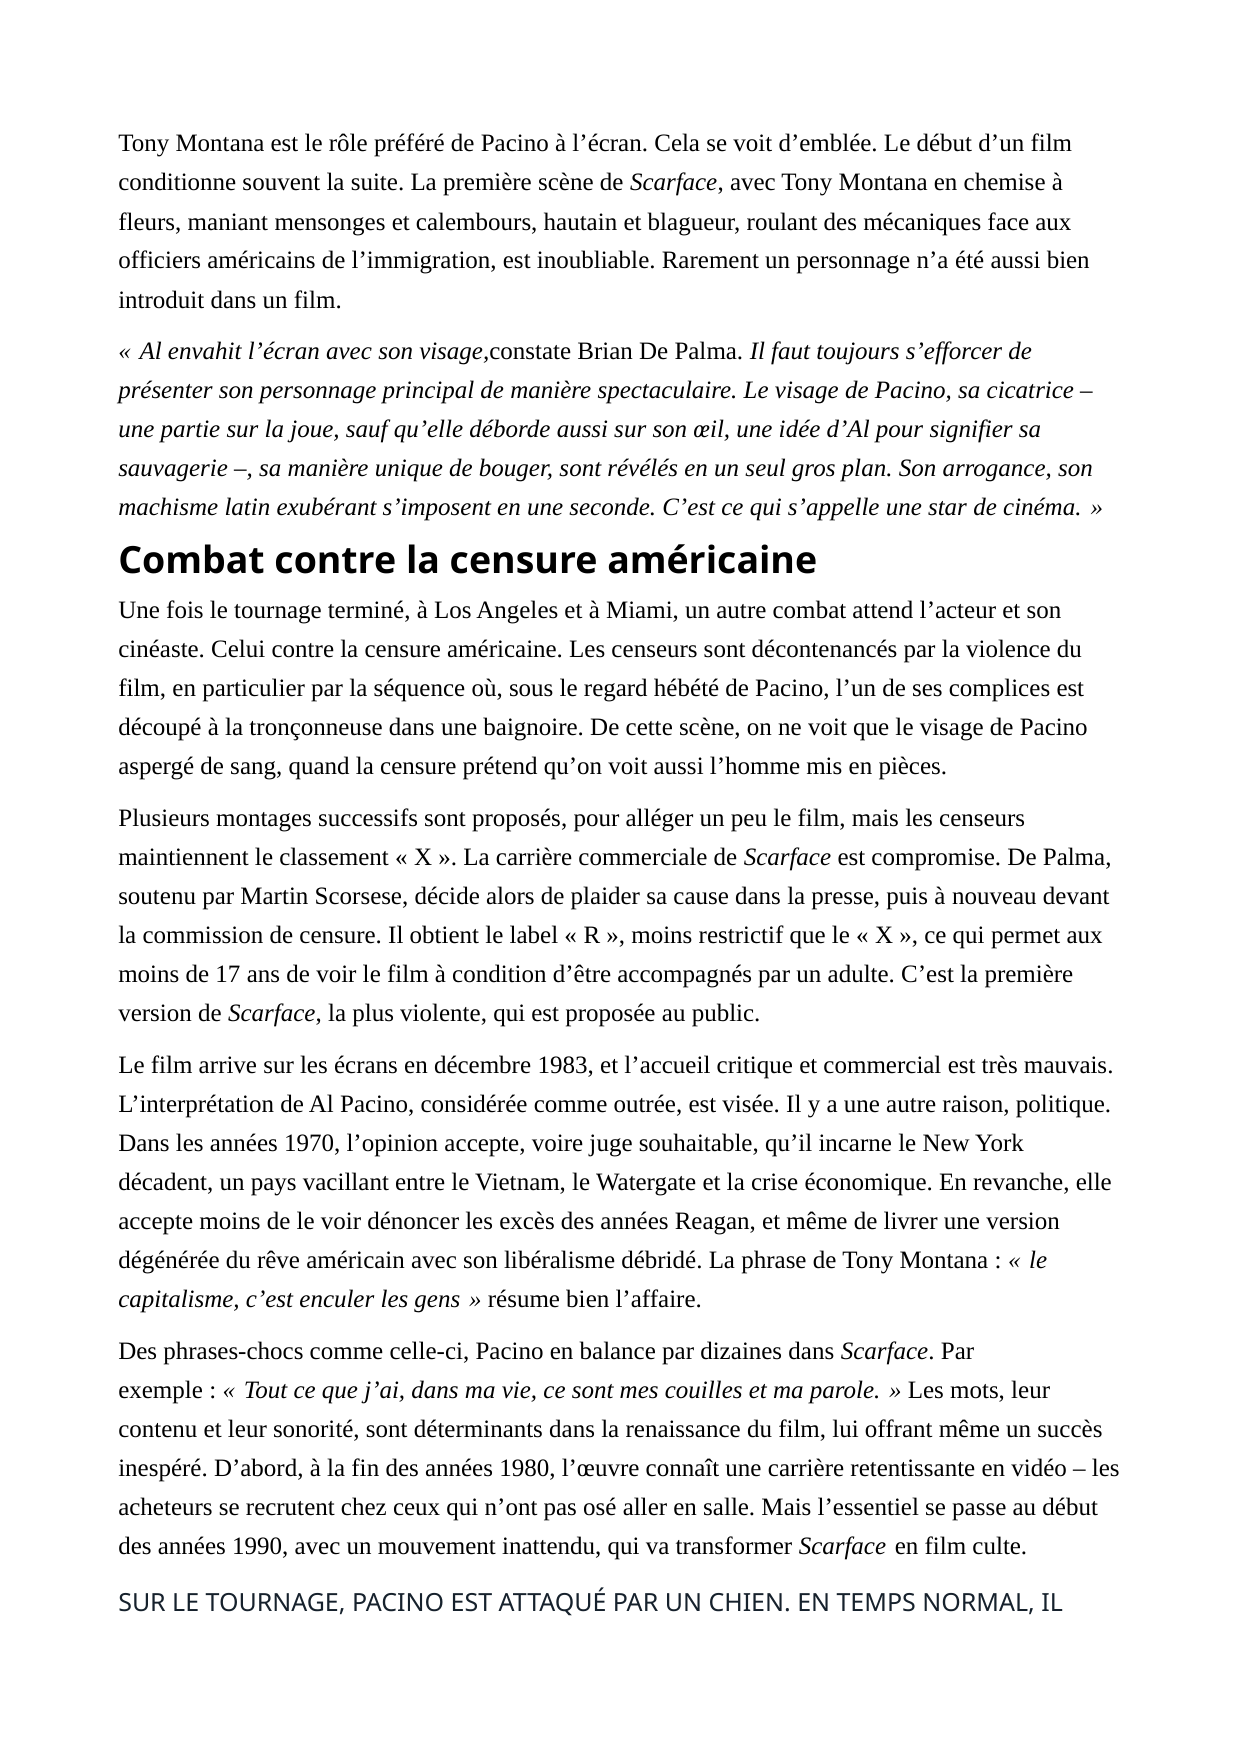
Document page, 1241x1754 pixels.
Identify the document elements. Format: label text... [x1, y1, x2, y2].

text Plusieurs montages successifs sont proposés, pour alléger un peu le film, mais les censeurs maintiennent le classement « X ». La carrière commerciale de Scarface est compromise. De Palma, soutenu par Martin Scorsese, décide alors de plaider sa cause dans la presse, puis à nouveau devant la commission de censure. Il obtient le label « R », moins restrictif que le « X », ce qui permet aux moins de 17 ans de voir le film à condition d’être accompagnés par un adulte. C’est la première version de Scarface, la plus violente, qui est proposée au public. [118, 793, 1122, 1027]
text Le film arrive sur les écrans en décembre 1983, et l’accueil critique et commercial est très mauvais. L’interprétation de Al Pacino, considérée comme outrée, est visée. Il y a une autre raison, politique. Dans les années 1970, l’opinion accepte, voire juge souhaitable, qu’il incarne le New York décadent, un pays vacillant entre le Vietnam, le Watergate et la crise économique. En revanche, elle accepte moins de le voir dénoncer les excès des années Reagan, et même de livrer une version dégénérée du rêve américain avec son libéralisme débridé. La phrase de Tony Montana : « le capitalisme, c’est enculer les gens » résume bien l’affaire. [118, 1039, 1122, 1313]
text Des phrases-chocs comme celle-ci, Pacino en balance par dizaines dans Scarface. Par exemple : « Tout ce que j’ai, dans ma vie, ce sont mes couilles et ma parole. » Les mots, leur contenu et leur sonorité, sont déterminants dans la renaissance du film, lui offrant même un succès inespéré. D’abord, à la fin des années 1980, l’œuvre connaît une carrière retentissante en vidéo – les acheteurs se recrutent chez ceux qui n’ont pas osé aller en salle. Mais l’essentiel se passe au début des années 1990, avec un mouvement inattendu, qui va transformer Scarface en film culte. [118, 1325, 1122, 1560]
text SUR LE TOURNAGE, PACINO EST ATTAQUÉ PAR UN CHIEN. EN TEMPS NORMAL, IL [118, 1572, 1122, 1619]
text Tony Montana est le rôle préféré de Pacino à l’écran. Cela se voit d’emblée. Le début d’un film conditionne souvent la suite. La première scène de Scarface, avec Tony Montana en chemise à fleurs, maniant mensonges et calembours, hautain et blagueur, roulant des mécaniques face aux officiers américains de l’immigration, est inoubliable. Rarement un personnage n’a été aussi bien introduit dans un film. [118, 118, 1122, 313]
text Une fois le tournage terminé, à Los Angeles et à Miami, un autre combat attend l’acteur et son cinéaste. Celui contre la censure américaine. Les censeurs sont décontenancés par la violence du film, en particulier par la séquence où, sous le regard hébété de Pacino, l’un de ses complices est découpé à la tronçonneuse dans une baignoire. De cette scène, on ne voit que le visage de Pacino aspergé de sang, quand la censure prétend qu’on voit aussi l’homme mis en pièces. [118, 585, 1122, 780]
subtitle Combat contre la censure américaine [118, 534, 1122, 585]
text « Al envahit l’écran avec son visage,constate Brian De Palma. Il faut toujours s’efforcer de présenter son personnage principal de manière spectaculaire. Le visage de Pacino, sa cicatrice – une partie sur la joue, sauf qu’elle déborde aussi sur son œil, une idée d’Al pour signifier sa sauvagerie –, sa manière unique de bouger, sont révélés en un seul gros plan. Son arrogance, son machisme latin exubérant s’imposent en une seconde. C’est ce qui s’appelle une star de cinéma. » [118, 326, 1122, 521]
